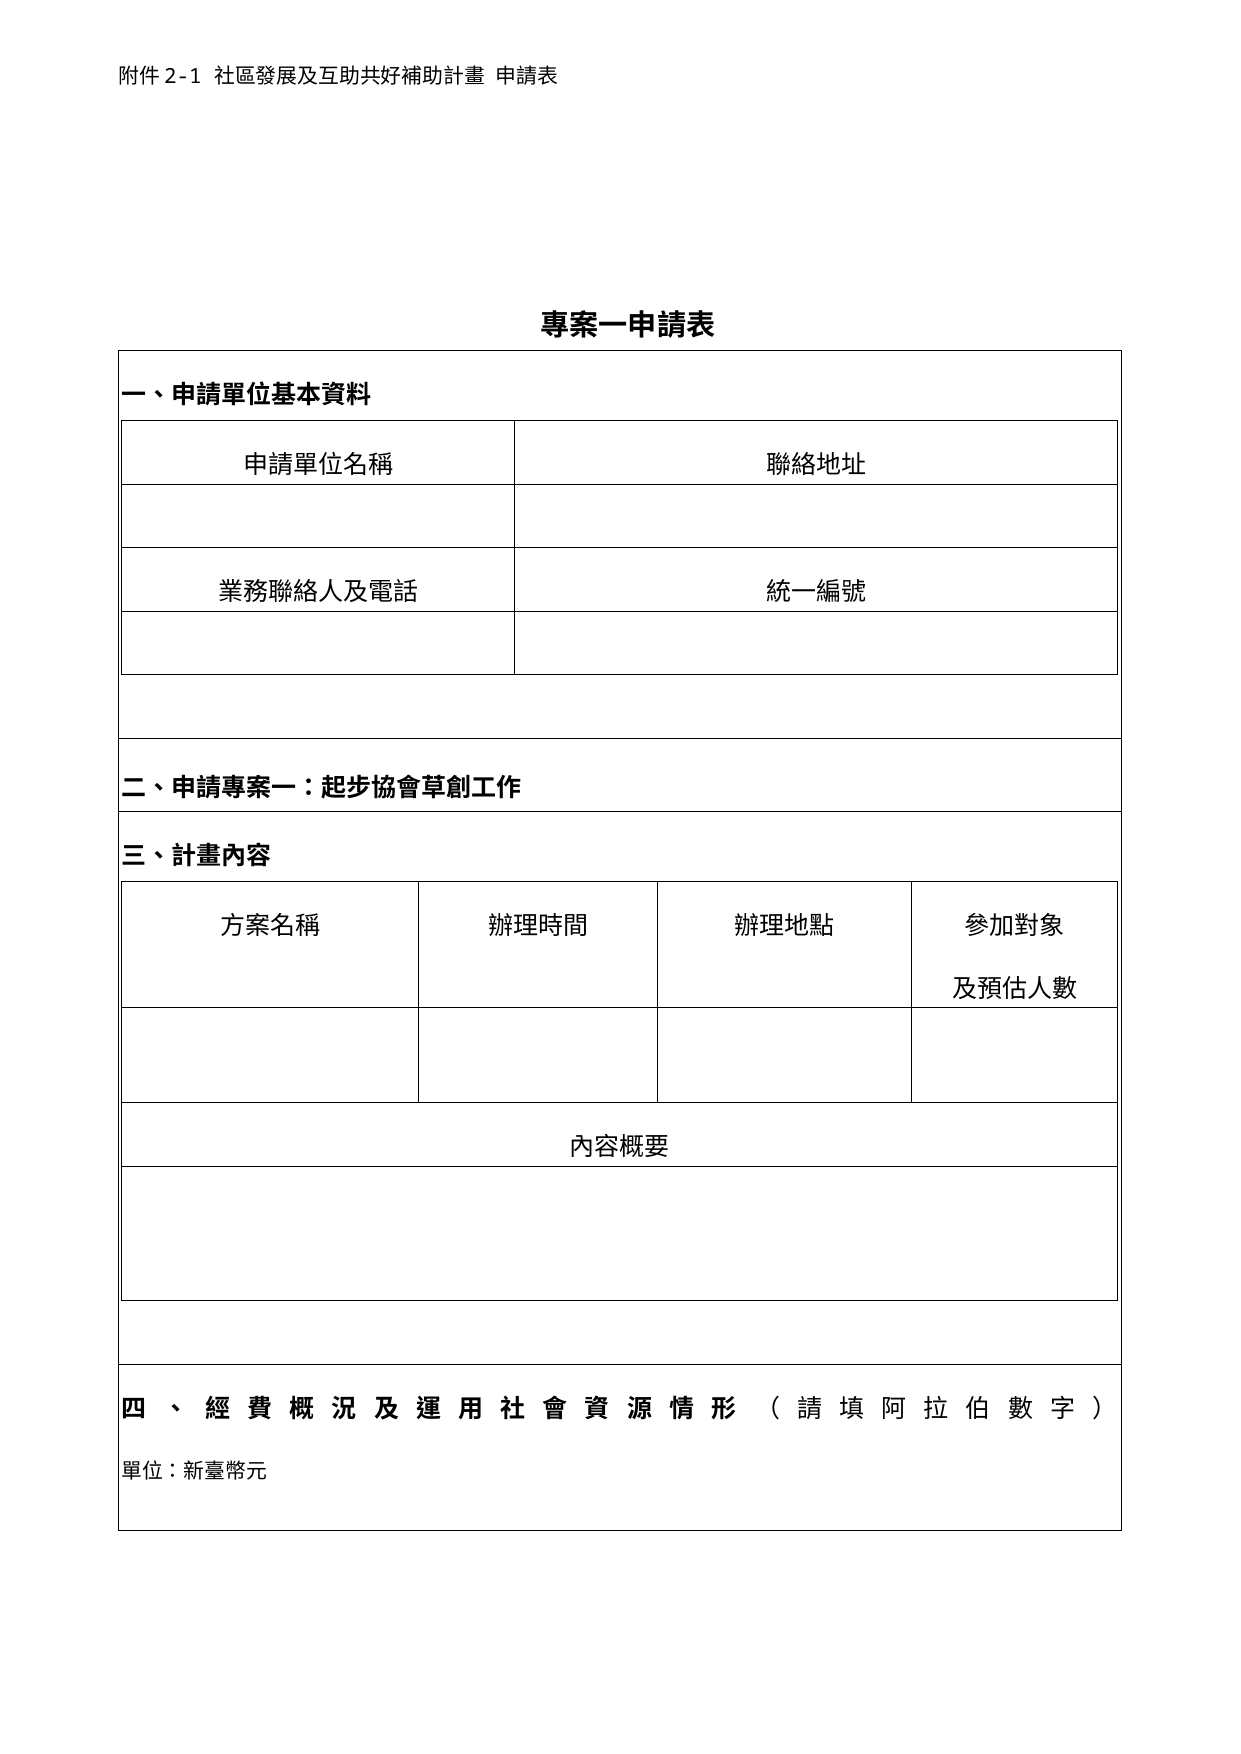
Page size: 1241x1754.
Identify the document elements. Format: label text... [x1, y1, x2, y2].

table_header 參加對象 及預估人數 [912, 882, 1117, 1007]
table_cell [658, 1008, 911, 1102]
table_header 方案名稱 [122, 882, 418, 1007]
table_cell [122, 1008, 418, 1102]
table_cell [515, 612, 1117, 674]
table_header 申請單位名稱 [122, 421, 514, 483]
table_header 一、申請單位基本資料 [119, 351, 1121, 738]
table_cell [515, 485, 1117, 547]
table_header 辦理地點 [658, 882, 911, 1007]
text 專案一申請表 [118, 281, 1137, 344]
table_cell 內容概要 [122, 1103, 1117, 1166]
table_cell 業務聯絡人及電話 [122, 548, 514, 611]
table_cell 四、經費概況及運用社會資源情形（請填阿拉伯數字） 單位：新臺幣元 [119, 1365, 1121, 1530]
table_cell 三、計畫內容 [119, 812, 1121, 1364]
table_cell [122, 485, 514, 547]
table_header 聯絡地址 [515, 421, 1117, 483]
table_cell [912, 1008, 1117, 1102]
table_cell [122, 612, 514, 674]
table_cell [122, 1167, 1117, 1300]
table_cell [419, 1008, 657, 1102]
table_cell 二、申請專案一：起步協會草創工作 [119, 739, 1121, 811]
table_header 辦理時間 [419, 882, 657, 1007]
table_cell 統一編號 [515, 548, 1117, 611]
